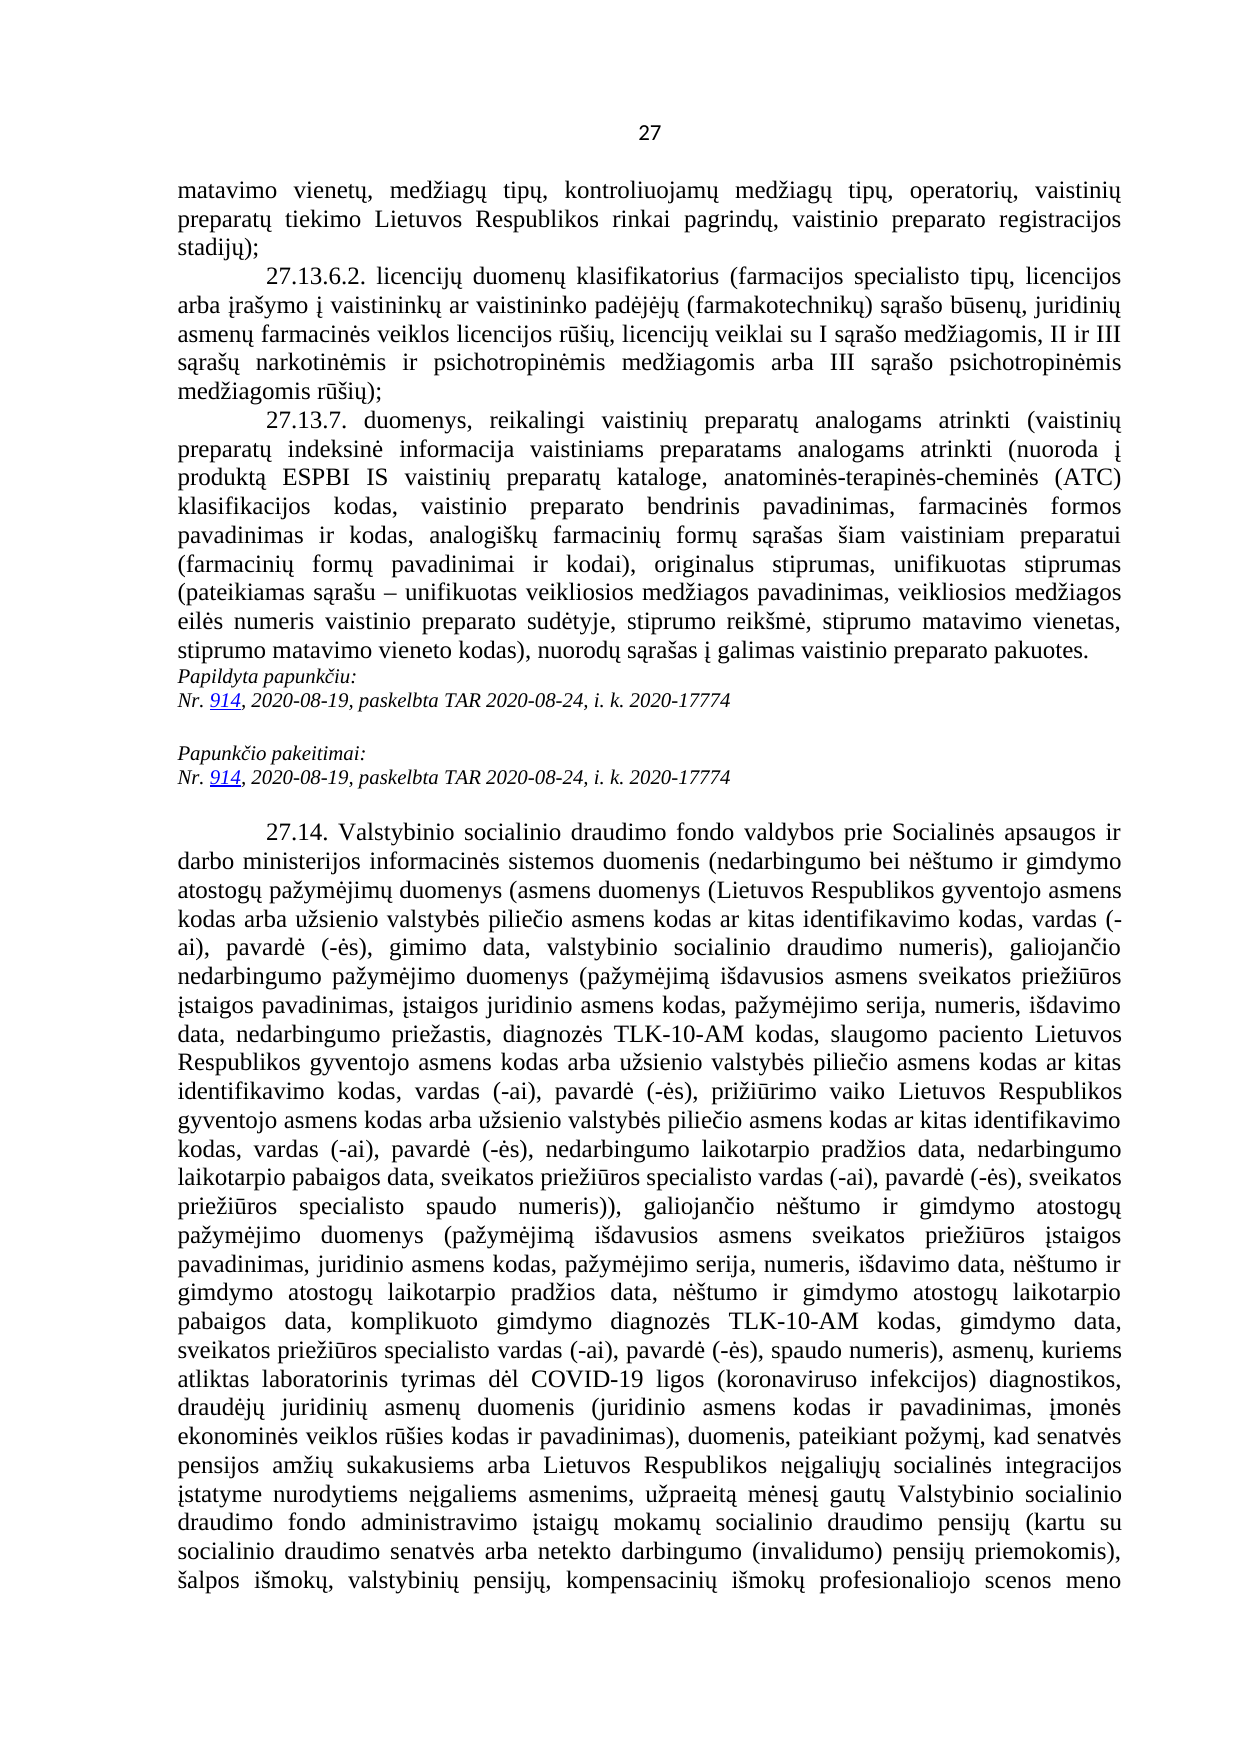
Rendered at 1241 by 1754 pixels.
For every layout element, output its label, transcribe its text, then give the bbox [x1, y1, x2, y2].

text 27.13.7. duomenys, reikalingi vaistinių preparatų analogams atrinkti (vaistinių preparatų indeksinė informacija vaistiniams preparatams analogams atrinkti (nuoroda į produktą ESPBI IS vaistinių preparatų kataloge, anatominės-terapinės-cheminės (ATC) klasifikacijos kodas, vaistinio preparato bendrinis pavadinimas, farmacinės formos pavadinimas ir kodas, analogiškų farmacinių formų sąrašas šiam vaistiniam preparatui (farmacinių formų pavadinimai ir kodai), originalus stiprumas, unifikuotas stiprumas (pateikiamas sąrašu – unifikuotas veikliosios medžiagos pavadinimas, veikliosios medžiagos eilės numeris vaistinio preparato sudėtyje, stiprumo reikšmė, stiprumo matavimo vienetas, stiprumo matavimo vieneto kodas), nuorodų sąrašas į galimas vaistinio preparato pakuotes. [177, 405, 1122, 664]
text Nr. 914, 2020-08-19, paskelbta TAR 2020-08-24, i. k. 2020-17774 [177, 688, 1122, 712]
text 27.13.6.2. licencijų duomenų klasifikatorius (farmacijos specialisto tipų, licencijos arba įrašymo į vaistininkų ar vaistininko padėjėjų (farmakotechnikų) sąrašo būsenų, juridinių asmenų farmacinės veiklos licencijos rūšių, licencijų veiklai su I sąrašo medžiagomis, II ir III sąrašų narkotinėmis ir psichotropinėmis medžiagomis arba III sąrašo psichotropinėmis medžiagomis rūšių); [177, 261, 1122, 405]
text Nr. 914, 2020-08-19, paskelbta TAR 2020-08-24, i. k. 2020-17774 [177, 764, 1122, 789]
text matavimo vienetų, medžiagų tipų, kontroliuojamų medžiagų tipų, operatorių, vaistinių preparatų tiekimo Lietuvos Respublikos rinkai pagrindų, vaistinio preparato registracijos stadijų); [177, 175, 1122, 261]
text 27.14. Valstybinio socialinio draudimo fondo valdybos prie Socialinės apsaugos ir darbo ministerijos informacinės sistemos duomenis (nedarbingumo bei nėštumo ir gimdymo atostogų pažymėjimų duomenys (asmens duomenys (Lietuvos Respublikos gyventojo asmens kodas arba užsienio valstybės piliečio asmens kodas ar kitas identifikavimo kodas, vardas (-ai), pavardė (-ės), gimimo data, valstybinio socialinio draudimo numeris), galiojančio nedarbingumo pažymėjimo duomenys (pažymėjimą išdavusios asmens sveikatos priežiūros įstaigos pavadinimas, įstaigos juridinio asmens kodas, pažymėjimo serija, numeris, išdavimo data, nedarbingumo priežastis, diagnozės TLK-10-AM kodas, slaugomo paciento Lietuvos Respublikos gyventojo asmens kodas arba užsienio valstybės piliečio asmens kodas ar kitas identifikavimo kodas, vardas (-ai), pavardė (-ės), prižiūrimo vaiko Lietuvos Respublikos gyventojo asmens kodas arba užsienio valstybės piliečio asmens kodas ar kitas identifikavimo kodas, vardas (-ai), pavardė (-ės), nedarbingumo laikotarpio pradžios data, nedarbingumo laikotarpio pabaigos data, sveikatos priežiūros specialisto vardas (-ai), pavardė (-ės), sveikatos priežiūros specialisto spaudo numeris)), galiojančio nėštumo ir gimdymo atostogų pažymėjimo duomenys (pažymėjimą išdavusios asmens sveikatos priežiūros įstaigos pavadinimas, juridinio asmens kodas, pažymėjimo serija, numeris, išdavimo data, nėštumo ir gimdymo atostogų laikotarpio pradžios data, nėštumo ir gimdymo atostogų laikotarpio pabaigos data, komplikuoto gimdymo diagnozės TLK-10-AM kodas, gimdymo data, sveikatos priežiūros specialisto vardas (-ai), pavardė (-ės), spaudo numeris), asmenų, kuriems atliktas laboratorinis tyrimas dėl COVID-19 ligos (koronaviruso infekcijos) diagnostikos, draudėjų juridinių asmenų duomenis (juridinio asmens kodas ir pavadinimas, įmonės ekonominės veiklos rūšies kodas ir pavadinimas), duomenis, pateikiant požymį, kad senatvės pensijos amžių sukakusiems arba Lietuvos Respublikos neįgaliųjų socialinės integracijos įstatyme nurodytiems neįgaliems asmenims, užpraeitą mėnesį gautų Valstybinio socialinio draudimo fondo administravimo įstaigų mokamų socialinio draudimo pensijų (kartu su socialinio draudimo senatvės arba netekto darbingumo (invalidumo) pensijų priemokomis), šalpos išmokų, valstybinių pensijų, kompensacinių išmokų profesionaliojo scenos meno [177, 817, 1122, 1594]
text Papunkčio pakeitimai: [177, 741, 1122, 764]
text Papildyta papunkčiu: [177, 664, 1122, 688]
